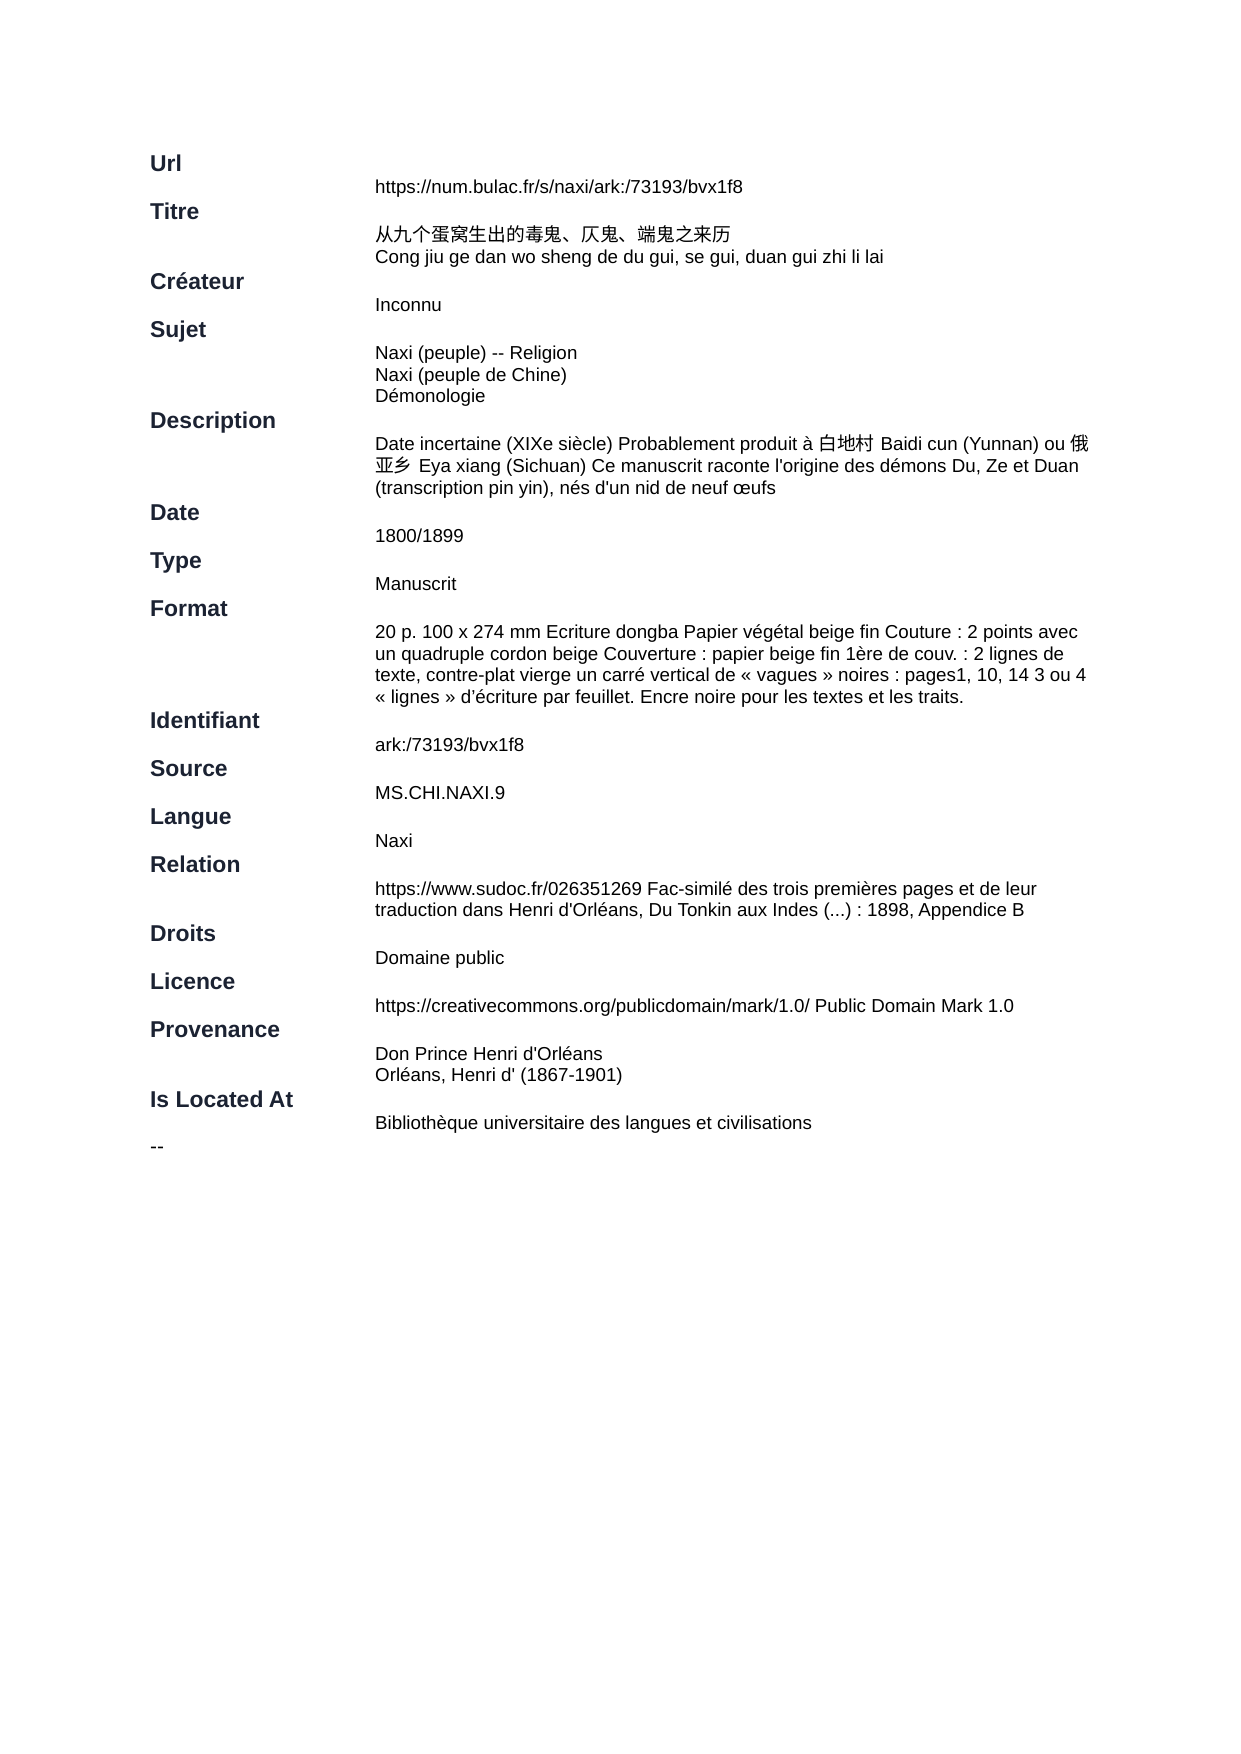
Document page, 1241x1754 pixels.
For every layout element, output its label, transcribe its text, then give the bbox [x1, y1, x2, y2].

text Date incertaine (XIXe siècle) Probablement produit à 白地村 Baidi cun (Yunnan) ou 俄亚乡 Eya xiang (Sichuan) Ce manuscrit raconte l'origine des démons Du, Ze et Duan (transcription pin yin), nés d'un nid de neuf œufs [375, 433, 1090, 499]
text 1800/1899 [375, 525, 1090, 547]
text Orléans, Henri d' (1867-1901) [375, 1064, 1090, 1086]
text Date [150, 499, 1090, 525]
text Description [150, 407, 1090, 433]
text https://num.bulac.fr/s/naxi/ark:/73193/bvx1f8 [375, 176, 1090, 198]
text Format [150, 594, 1090, 621]
text Domaine public [375, 947, 1090, 968]
text Langue [150, 803, 1090, 829]
text https://www.sudoc.fr/026351269 Fac-similé des trois premières pages et de leur traduction dans Henri d'Orléans, Du Tonkin aux Indes (...) : 1898, Appendice B [375, 877, 1090, 920]
text Type [150, 547, 1090, 573]
text Provenance [150, 1016, 1090, 1043]
text -- [150, 1134, 1090, 1158]
text Identifiant [150, 707, 1090, 733]
text Sujet [150, 316, 1090, 342]
text Cong jiu ge dan wo sheng de du gui, se gui, duan gui zhi li lai [375, 246, 1090, 268]
text Naxi (peuple) -- Religion [375, 342, 1090, 363]
text Is Located At [150, 1086, 1090, 1112]
text Naxi [375, 829, 1090, 851]
text Titre [150, 198, 1090, 224]
text Licence [150, 968, 1090, 995]
text Bibliothèque universitaire des langues et civilisations [375, 1112, 1090, 1134]
text Démonologie [375, 385, 1090, 407]
text Droits [150, 920, 1090, 947]
text Url [150, 150, 1090, 176]
text Naxi (peuple de Chine) [375, 363, 1090, 385]
text Don Prince Henri d'Orléans [375, 1043, 1090, 1064]
text Inconnu [375, 294, 1090, 316]
text Source [150, 755, 1090, 781]
text Créateur [150, 268, 1090, 294]
text Manuscrit [375, 573, 1090, 594]
text ark:/73193/bvx1f8 [375, 733, 1090, 755]
text Relation [150, 851, 1090, 877]
text 从九个蛋窝生出的毒鬼、仄鬼、端鬼之来历 [375, 224, 1090, 246]
text https://creativecommons.org/publicdomain/mark/1.0/ Public Domain Mark 1.0 [375, 995, 1090, 1016]
text MS.CHI.NAXI.9 [375, 781, 1090, 803]
text 20 p. 100 x 274 mm Ecriture dongba Papier végétal beige fin Couture : 2 points avec un quadruple cordon beige Couverture : papier beige fin 1ère de couv. : 2 lignes de texte, contre-plat vierge un carré vertical de « vagues » noires : pages1, 10, 14 3 ou 4 « lignes » d’écriture par feuillet. Encre noire pour les textes et les traits. [375, 621, 1090, 707]
